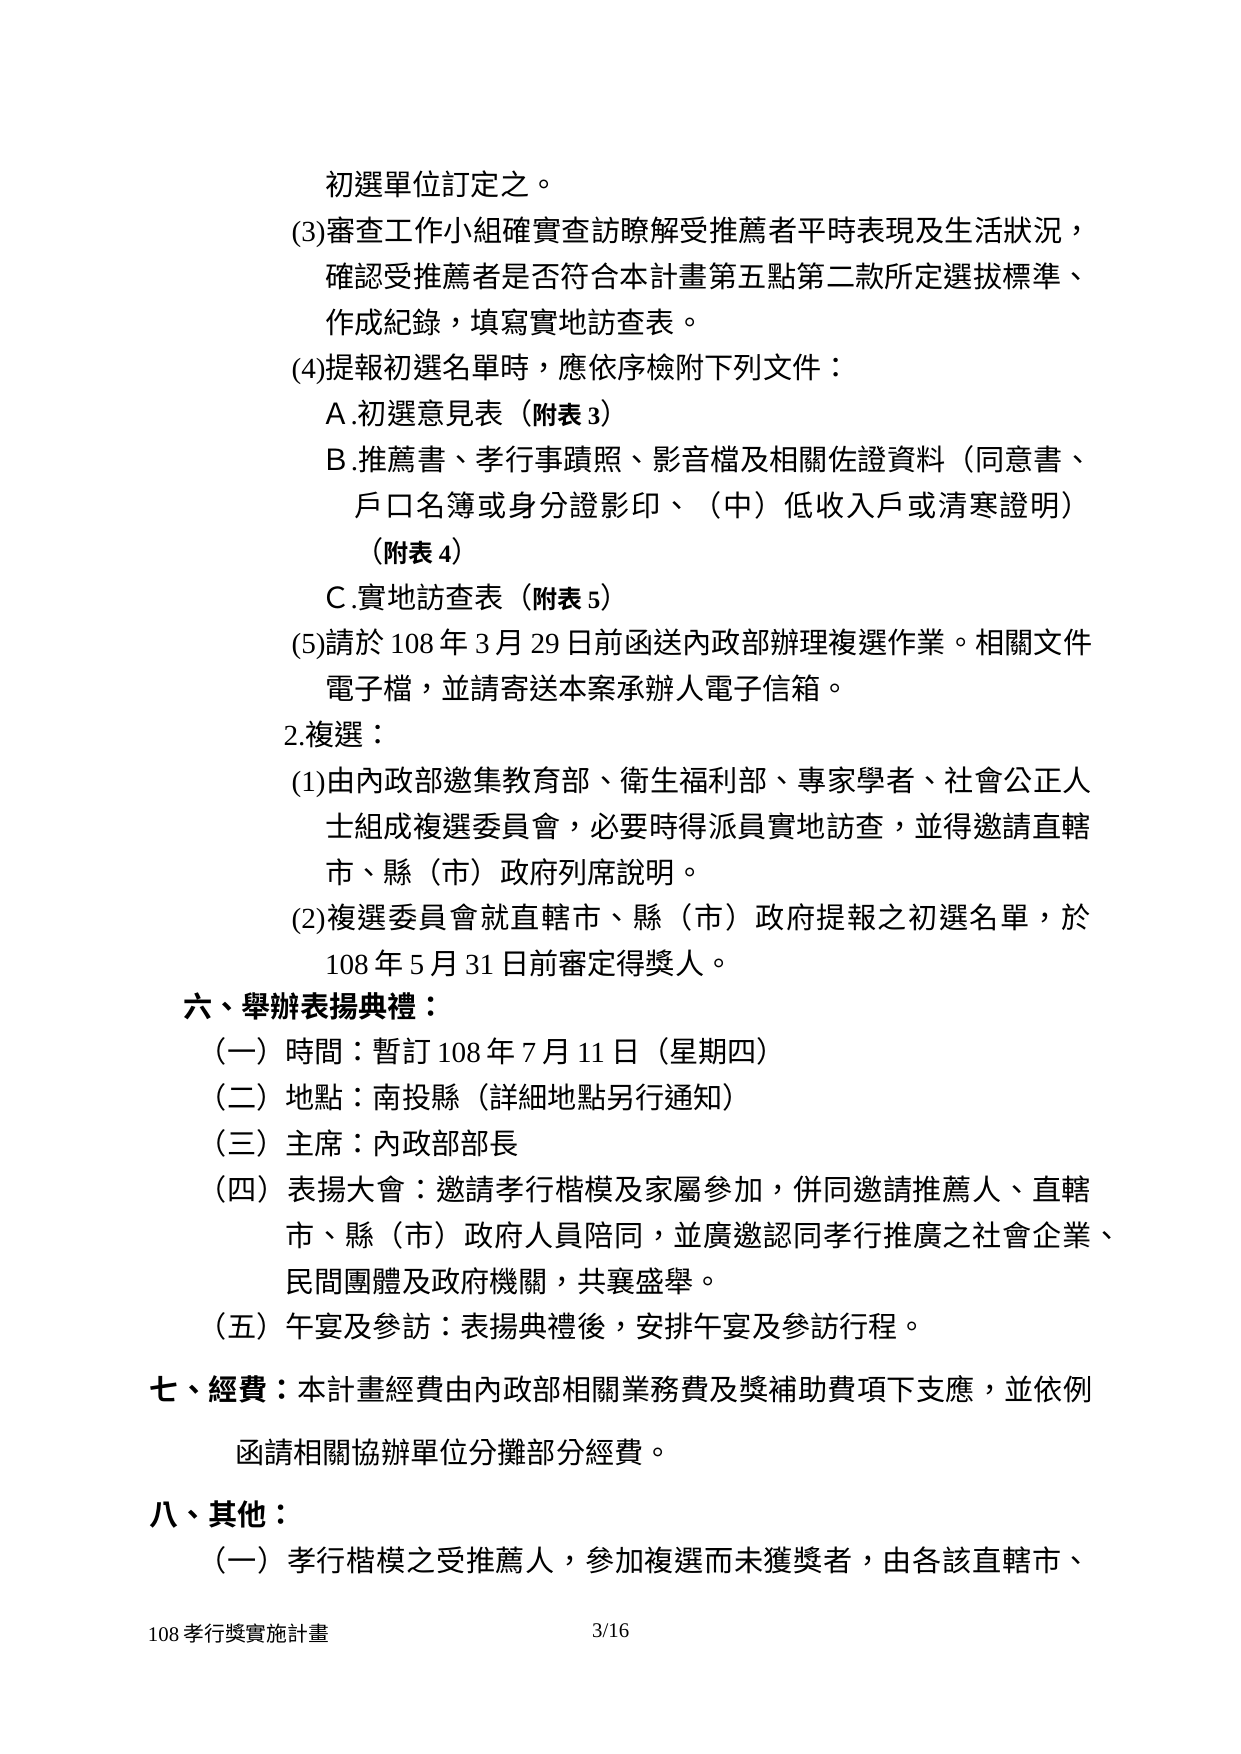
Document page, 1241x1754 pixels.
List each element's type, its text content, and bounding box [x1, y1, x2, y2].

text (3)審查工作小組確實查訪瞭解受推薦者平時表現及生活狀況，確認受推薦者是否符合本計畫第五點第二款所定選拔標準、作成紀錄，填寫實地訪查表。 [291, 204, 1092, 342]
text 六、舉辦表揚典禮： [183, 983, 1092, 1026]
text 初選單位訂定之。 [291, 158, 1092, 204]
text 八、其他： [149, 1471, 1092, 1534]
text （二）地點：南投縣（詳細地點另行通知） [198, 1071, 1092, 1117]
text （四）表揚大會：邀請孝行楷模及家屬參加，併同邀請推薦人、直轄市、縣（市）政府人員陪同，並廣邀認同孝行推廣之社會企業、民間團體及政府機關，共襄盛舉。 [198, 1163, 1092, 1301]
text (4)提報初選名單時，應依序檢附下列文件： [291, 342, 1092, 387]
text (5)請於108年3月29日前函送內政部辦理複選作業。相關文件電子檔，並請寄送本案承辦人電子信箱。 [291, 617, 1092, 708]
text Ｂ.推薦書、孝行事蹟照、影音檔及相關佐證資料（同意書、戶口名簿或身分證影印、（中）低收入戶或清寒證明）（附表4） [321, 433, 1092, 571]
text （一）時間：暫訂108年7月11日（星期四） [198, 1026, 1092, 1071]
text 七、經費：本計畫經費由內政部相關業務費及獎補助費項下支應，並依例函請相關協辦單位分攤部分經費。 [149, 1346, 1092, 1471]
text (1)由內政部邀集教育部、衛生福利部、專家學者、社會公正人士組成複選委員會，必要時得派員實地訪查，並得邀請直轄市、縣（市）政府列席說明。 [291, 754, 1092, 892]
text Ａ.初選意見表（附表3） [321, 387, 1092, 433]
text Ｃ.實地訪查表（附表5） [321, 571, 1092, 617]
text （三）主席：內政部部長 [198, 1117, 1092, 1163]
text （五）午宴及參訪：表揚典禮後，安排午宴及參訪行程。 [198, 1301, 1092, 1346]
text (2)複選委員會就直轄市、縣（市）政府提報之初選名單，於108年5月31日前審定得獎人。 [291, 892, 1092, 983]
text （一）孝行楷模之受推薦人，參加複選而未獲獎者，由各該直轄市、 [198, 1534, 1092, 1580]
text 2.複選： [283, 708, 1092, 754]
